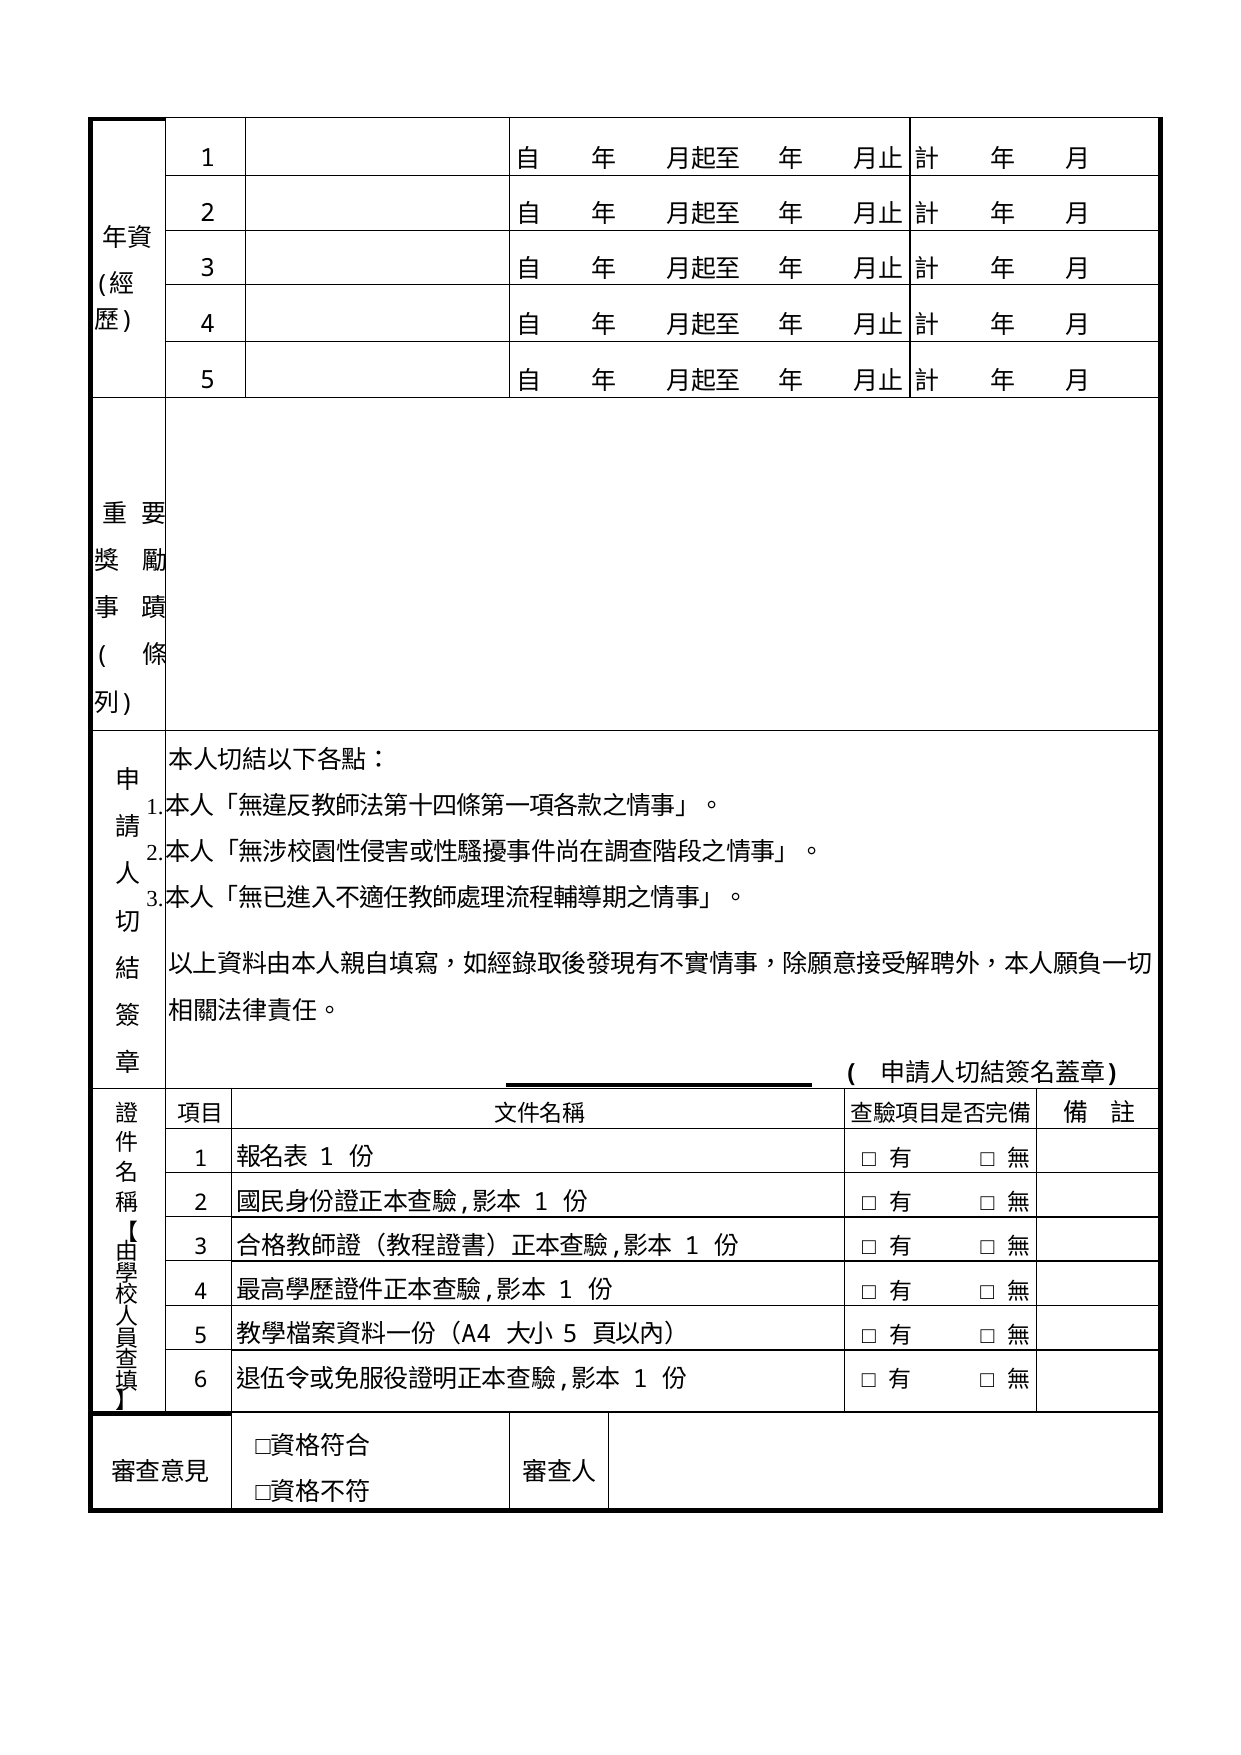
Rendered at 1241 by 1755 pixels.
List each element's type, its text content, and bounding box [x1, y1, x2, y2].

table_cell 年 [956, 118, 1036, 174]
table_cell 6 [166, 1350, 231, 1411]
table_cell [246, 176, 509, 229]
table_cell 自 [510, 231, 564, 284]
table_cell 年 [758, 118, 844, 174]
table_cell 3 [166, 231, 245, 284]
table_cell 自 [510, 342, 564, 397]
table_cell 3 [166, 1217, 231, 1260]
table_cell 月 [1036, 176, 1099, 229]
table_cell 教學檔案資料一份（A4 大小 5 頁以內） [232, 1306, 844, 1349]
table_cell 自 [510, 118, 564, 174]
table_cell 計 [911, 176, 956, 229]
table_cell 2 [166, 176, 245, 229]
table_cell 月起至 [639, 342, 758, 397]
table_cell 自 [510, 176, 564, 229]
table_cell 年 [564, 176, 639, 229]
table_cell 年 [758, 342, 844, 397]
table_cell 年 [758, 285, 844, 341]
table_cell [246, 118, 509, 174]
table_cell 月止 [844, 176, 909, 229]
table_cell □ 有 [845, 1218, 956, 1260]
table_cell 自 [510, 285, 564, 341]
table_cell 重要獎勵事蹟 (條列) [93, 398, 165, 730]
table_cell □ 無 [956, 1262, 1036, 1305]
table_cell [1037, 1262, 1158, 1305]
table_cell 申請人切結簽章 [93, 731, 165, 1087]
table_cell 審查意見 [93, 1416, 231, 1508]
table_cell 報名表 1 份 [232, 1129, 844, 1172]
table_cell [1037, 1306, 1158, 1349]
table_cell 年 [956, 176, 1036, 229]
table_cell 1 [166, 1129, 231, 1172]
table_cell □ 有 [845, 1129, 956, 1172]
table_cell 年 [758, 231, 844, 284]
table_cell [1099, 285, 1158, 341]
table_cell 本人切結以下各點： 本人「無違反教師法第十四條第一項各款之情事」。 本人「無涉校園性侵害或性騷擾事件尚在調查階段之情事」。 本人「無已進入不適任教師處理流程輔導期之情事」。 以上資料由本人親自填寫，如經錄取後發現有不實情事，除願意接受解聘外，本人願負一切相關法律責任。 ( 申請人切結簽名蓋章) [166, 731, 1158, 1087]
table_cell □ 無 [956, 1173, 1036, 1216]
table_cell [609, 1413, 1158, 1508]
table_cell 計 [911, 342, 956, 397]
table_cell □ 有 [845, 1173, 956, 1216]
table_cell 月止 [844, 285, 909, 341]
table_cell 月 [1036, 118, 1099, 174]
table_cell 年 [956, 231, 1036, 284]
table_cell 註 [1099, 1089, 1158, 1128]
table_cell [1099, 118, 1158, 174]
table_cell [166, 398, 1158, 730]
table_cell □ 無 [956, 1218, 1036, 1260]
table_cell 查驗項目是否完備 [845, 1089, 1036, 1128]
table_cell 退伍令或免服役證明正本查驗,影本 1 份 [232, 1351, 844, 1411]
table_cell 5 [166, 342, 245, 397]
table_cell 5 [166, 1306, 231, 1349]
table_cell [1099, 176, 1158, 229]
table_cell [1099, 231, 1158, 284]
table_cell [1037, 1129, 1158, 1172]
table_cell □資格符合 □資格不符 [232, 1413, 509, 1508]
table_cell 月起至 [639, 118, 758, 174]
table_cell 計 [911, 231, 956, 284]
table_cell 備 [1037, 1089, 1099, 1128]
table_cell 月 [1036, 231, 1099, 284]
table_cell 年 [956, 285, 1036, 341]
table_cell 年 [758, 176, 844, 229]
table_cell 計 [911, 118, 956, 174]
table_cell 文件名稱 [232, 1089, 844, 1128]
table_cell [1037, 1218, 1158, 1260]
table_cell 年 [564, 118, 639, 174]
table_cell 計 [911, 285, 956, 341]
table_cell 月止 [844, 231, 909, 284]
table_cell [246, 342, 509, 397]
table_cell 年 [564, 342, 639, 397]
table_cell [1037, 1173, 1158, 1216]
table_cell 月 [1036, 285, 1099, 341]
table_cell 月止 [844, 118, 909, 174]
table_cell 合格教師證（教程證書）正本查驗,影本 1 份 [232, 1218, 844, 1260]
table_cell 項目 [166, 1089, 231, 1128]
table_cell □ 有 [845, 1306, 956, 1349]
table_cell 月起至 [639, 231, 758, 284]
table_cell 月 [1036, 342, 1099, 397]
table_cell [246, 285, 509, 341]
table_cell 證件名稱 【由學校人員查填 】 [93, 1089, 165, 1411]
table_cell 月起至 [639, 285, 758, 341]
table_cell 年 [564, 231, 639, 284]
table_cell □ 有 [845, 1262, 956, 1305]
table_cell 4 [166, 285, 245, 341]
table_header 年資 (經歷) [93, 121, 165, 397]
table_cell □ 無 [956, 1351, 1036, 1411]
table_cell 月起至 [639, 176, 758, 229]
table_cell 2 [166, 1173, 231, 1216]
table_cell 審查人 [510, 1413, 608, 1508]
table_cell 國民身份證正本查驗,影本 1 份 [232, 1173, 844, 1216]
table_cell 最高學歷證件正本查驗,影本 1 份 [232, 1262, 844, 1305]
table_cell 1 [166, 118, 245, 174]
table_cell 年 [956, 342, 1036, 397]
table_cell [1099, 342, 1158, 397]
table_cell 年 [564, 285, 639, 341]
table_cell □ 有 [845, 1351, 956, 1411]
table_cell [246, 231, 509, 284]
table_cell 月止 [844, 342, 909, 397]
table_cell □ 無 [956, 1129, 1036, 1172]
table_cell □ 無 [956, 1306, 1036, 1349]
table_cell 4 [166, 1261, 231, 1305]
table_cell [1037, 1351, 1158, 1411]
